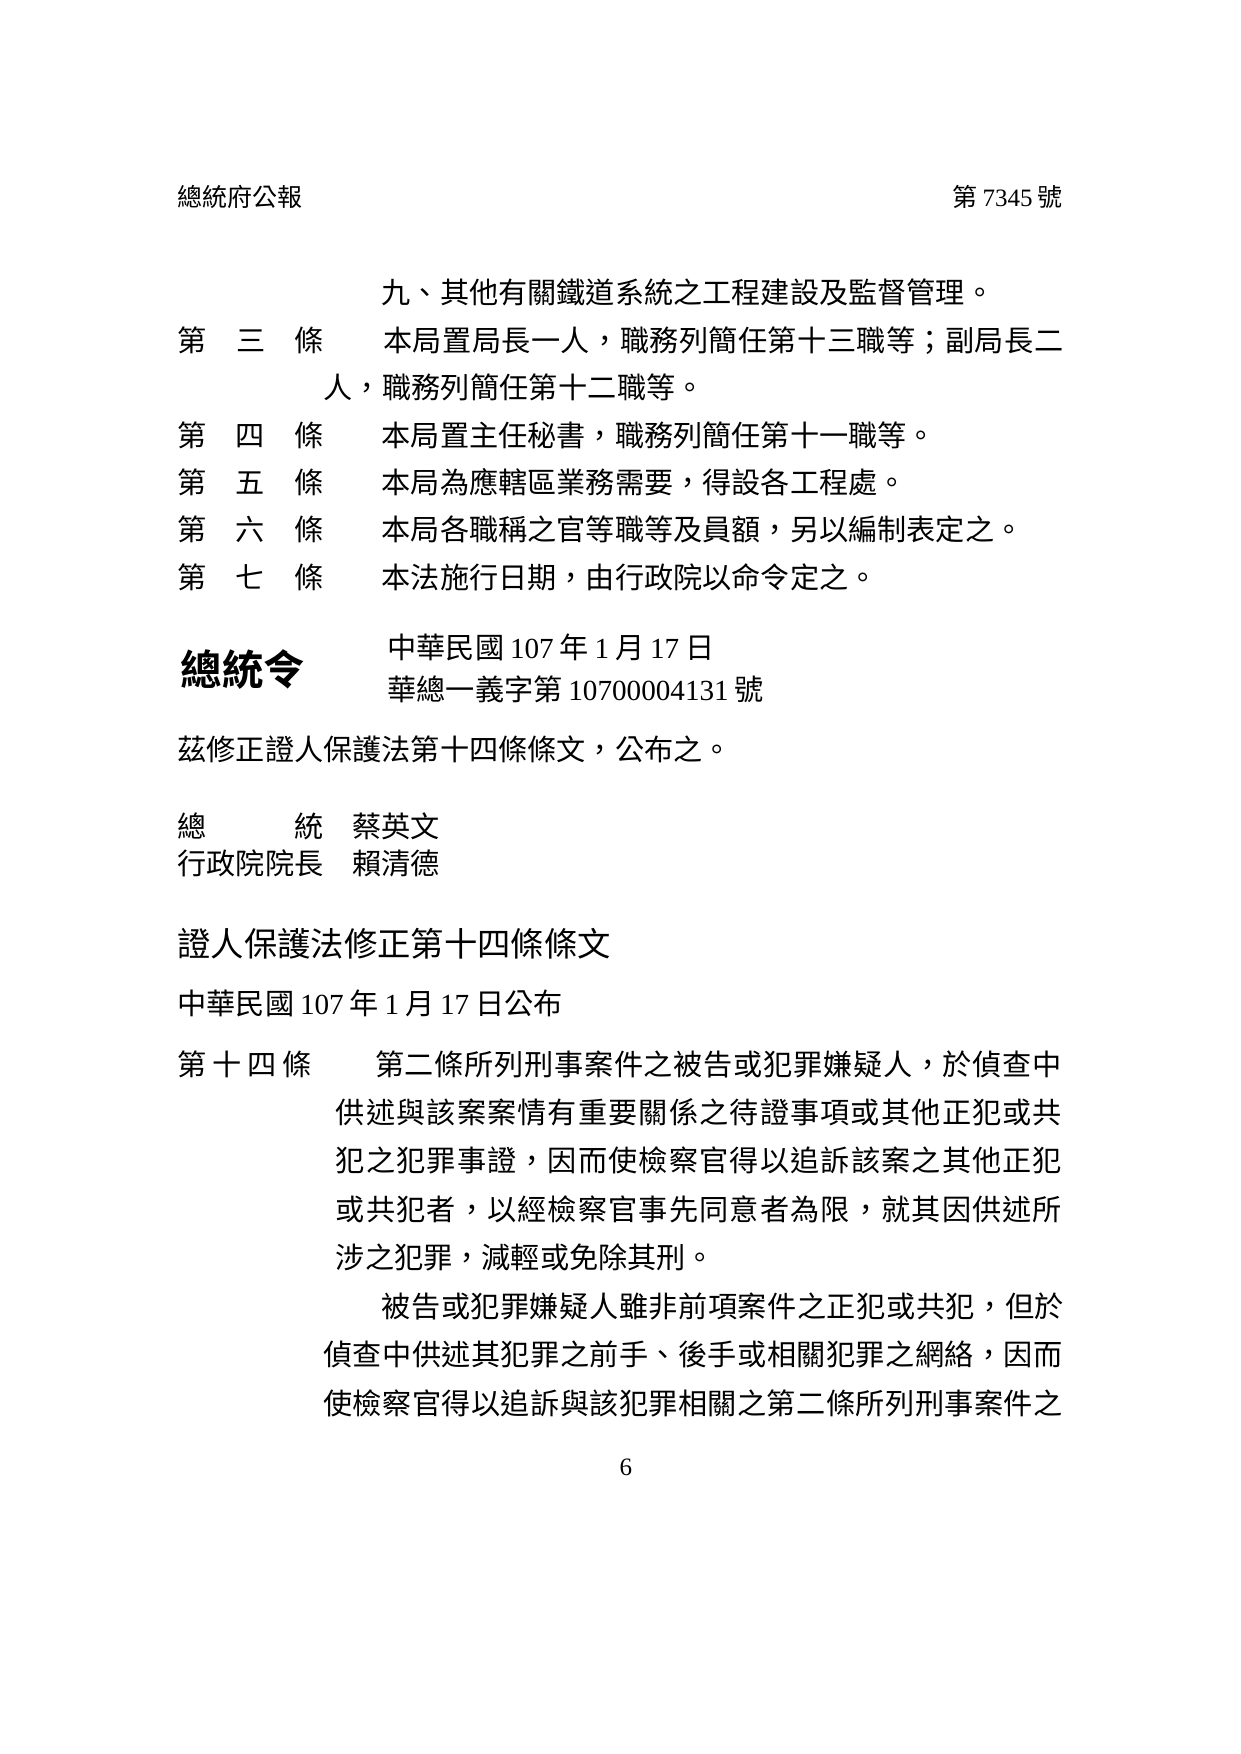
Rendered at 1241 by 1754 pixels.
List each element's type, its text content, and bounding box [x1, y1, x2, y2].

text 茲修正證人保護法第十四條條文，公布之。 [177, 724, 1064, 769]
text 第 三 條 本局置局長一人，職務列簡任第十三職等；副局長二人，職務列簡任第十二職等。 [177, 313, 1064, 408]
text 行政院院長 賴清德 [177, 844, 1064, 882]
text 第 六 條 本局各職稱之官等職等及員額，另以編制表定之。 [177, 503, 1064, 550]
table_header 總統令 [177, 623, 384, 711]
text 證人保護法修正第十四條條文 [177, 919, 1064, 965]
text 第 五 條 本局為應轄區業務需要，得設各工程處。 [177, 455, 1064, 503]
text 總 統 蔡英文 [177, 807, 1064, 844]
table_header 中華民國107年1月17日 華總一義字第10700004131號 [384, 623, 880, 711]
text 中華民國107年1月17日公布 [177, 978, 1064, 1024]
text 第十四條 第二條所列刑事案件之被告或犯罪嫌疑人，於偵查中供述與該案案情有重要關係之待證事項或其他正犯或共犯之犯罪事證，因而使檢察官得以追訴該案之其他正犯或共犯者，以經檢察官事先同意者為限，就其因供述所涉之犯罪，減輕或免除其刑。 [177, 1036, 1064, 1278]
text 第 七 條 本法施行日期，由行政院以命令定之。 [177, 550, 1064, 598]
text 九、其他有關鐵道系統之工程建設及監督管理。 [381, 266, 1064, 313]
text 第 四 條 本局置主任秘書，職務列簡任第十一職等。 [177, 408, 1064, 455]
text 被告或犯罪嫌疑人雖非前項案件之正犯或共犯，但於偵查中供述其犯罪之前手、後手或相關犯罪之網絡，因而使檢察官得以追訴與該犯罪相關之第二條所列刑事案件之 [323, 1278, 1064, 1424]
